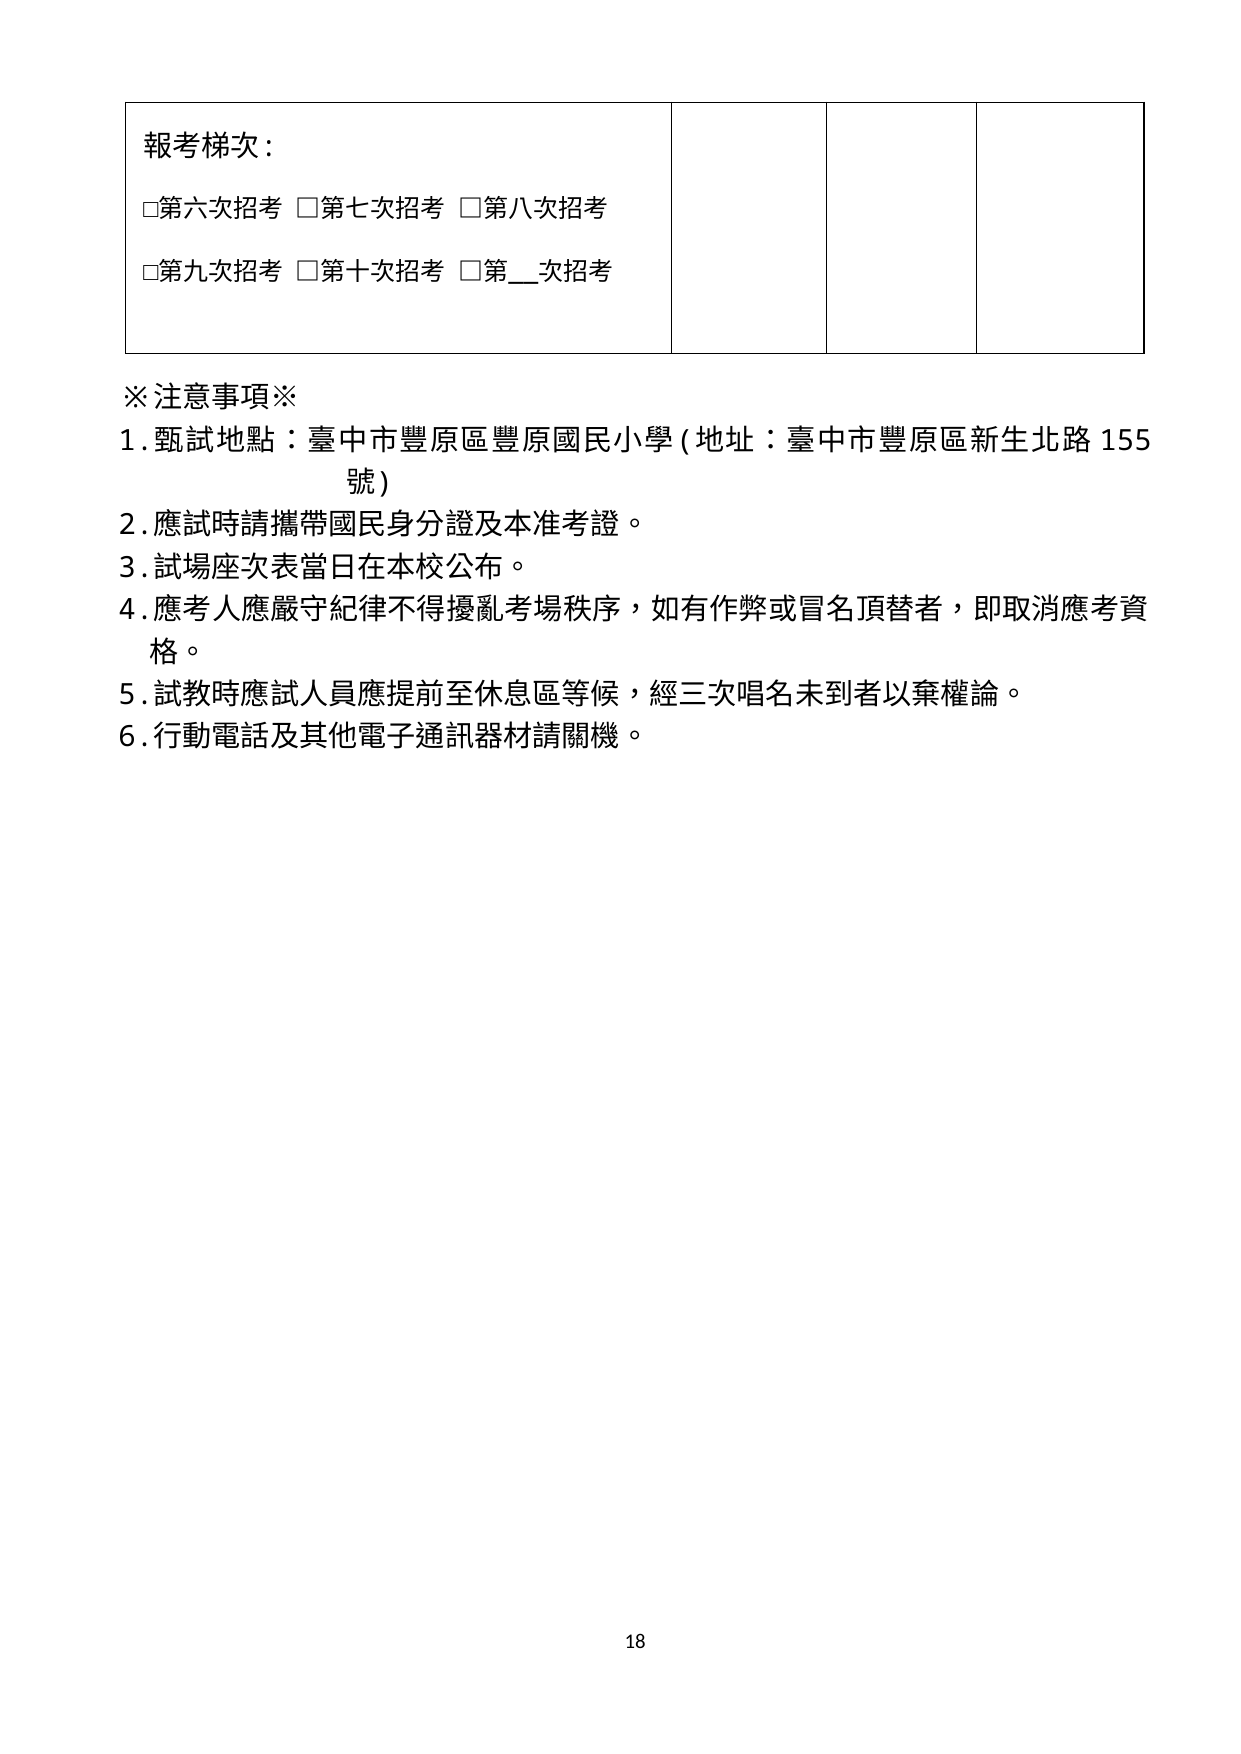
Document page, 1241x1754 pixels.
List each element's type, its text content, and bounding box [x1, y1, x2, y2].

table_cell [827, 103, 976, 353]
text 4.應考人應嚴守紀律不得擾亂考場秩序，如有作弊或冒名頂替者，即取消應考資格。 [118, 586, 1152, 670]
table_cell [977, 103, 1143, 353]
text ※注意事項※ [118, 354, 1152, 416]
text 2.應試時請攜帶國民身分證及本准考證。 [118, 501, 1152, 543]
table_header 報考梯次: □第六次招考 □第七次招考 □第八次招考 □第九次招考 □第十次招考 □第__次招考 [126, 103, 671, 353]
text 3.試場座次表當日在本校公布。 [118, 543, 1152, 586]
text 5.試教時應試人員應提前至休息區等候，經三次唱名未到者以棄權論。 [118, 670, 1152, 713]
table_cell [672, 103, 826, 353]
text 6.行動電話及其他電子通訊器材請關機。 [118, 713, 1152, 755]
text 1.甄試地點：臺中市豐原區豐原國民小學(地址：臺中市豐原區新生北路155號) [118, 416, 1152, 501]
